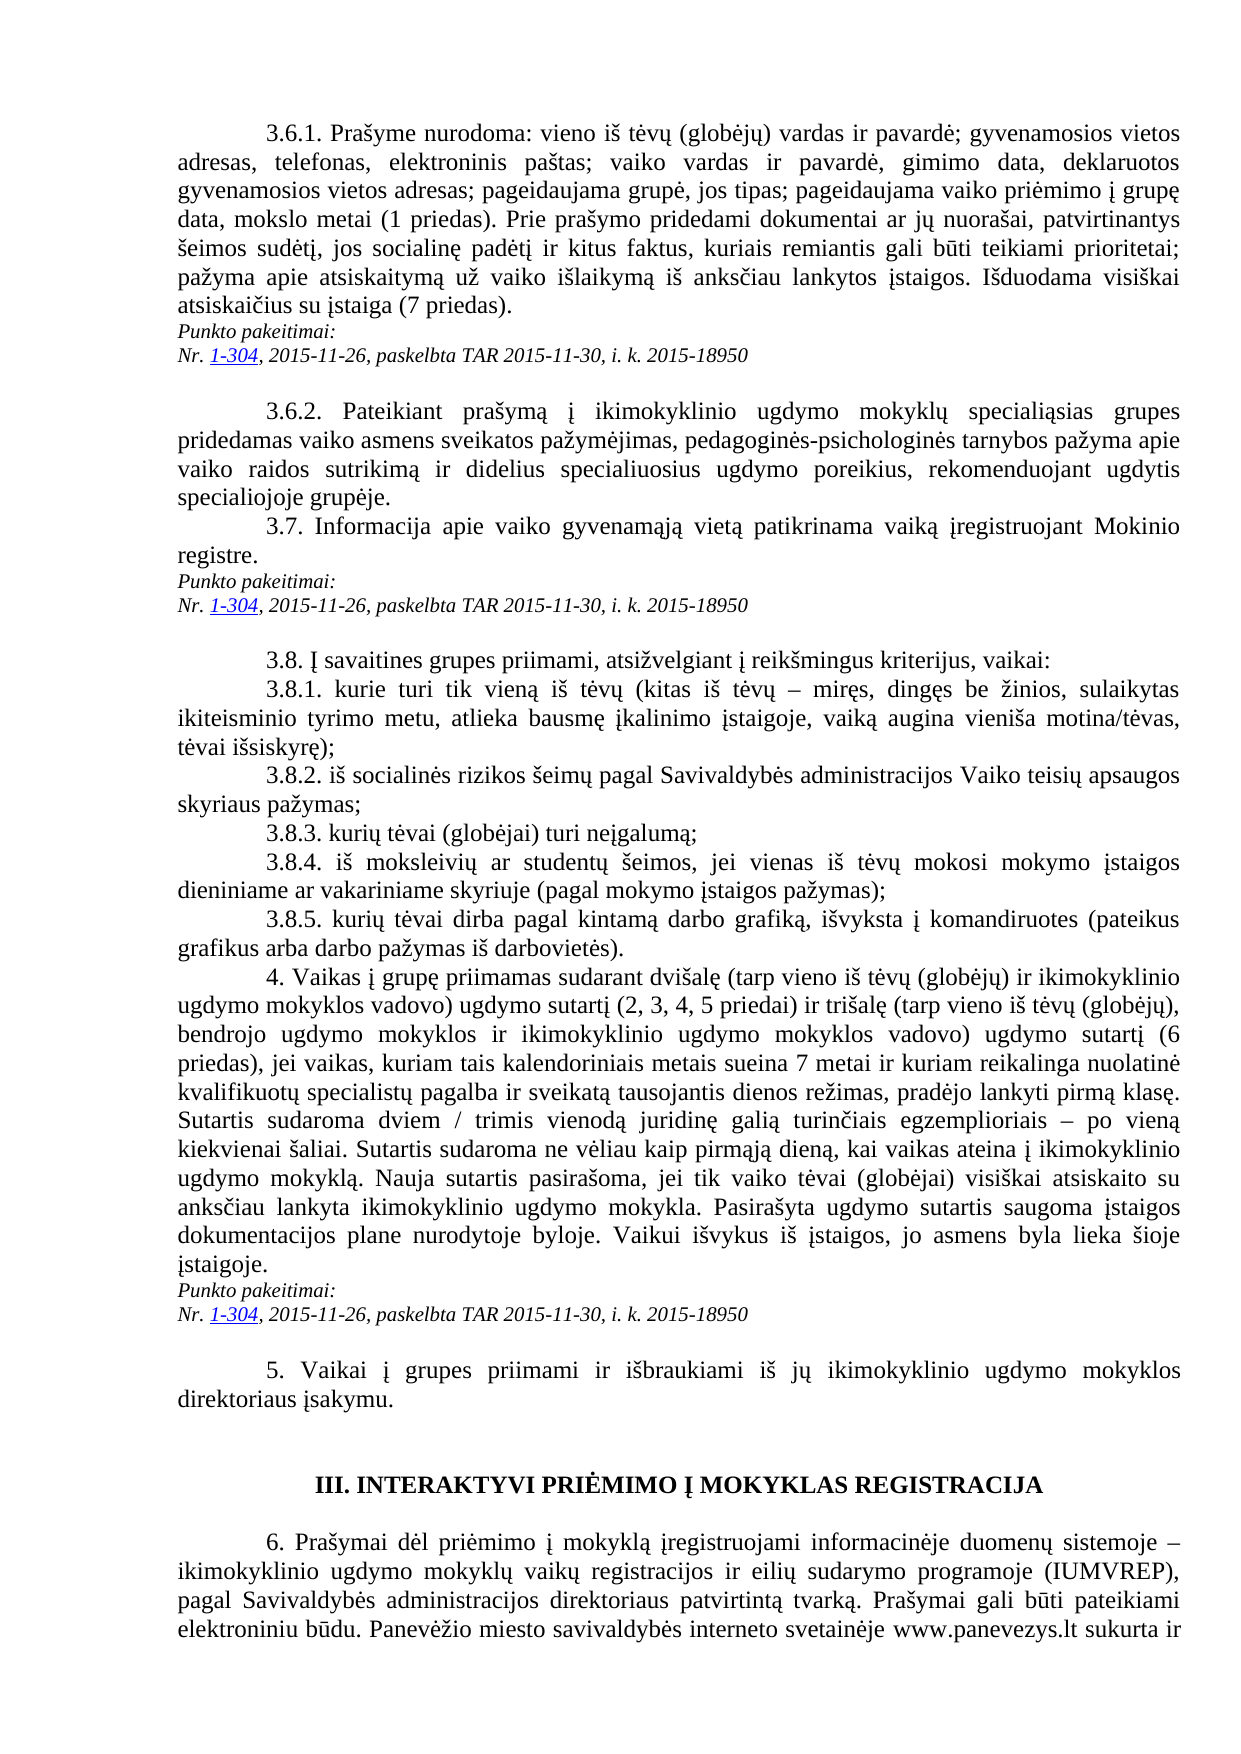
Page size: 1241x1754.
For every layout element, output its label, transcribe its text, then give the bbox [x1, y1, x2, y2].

text 3.8.1. kurie turi tik vieną iš tėvų (kitas iš tėvų – miręs, dingęs be žinios, sulaikytas ikiteisminio tyrimo metu, atlieka bausmę įkalinimo įstaigoje, vaiką augina vieniša motina/tėvas, tėvai išsiskyrę); [177, 674, 1181, 761]
text Nr. 1-304, 2015-11-26, paskelbta TAR 2015-11-30, i. k. 2015-18950 [177, 1302, 1181, 1326]
text Punkto pakeitimai: [177, 569, 1181, 593]
text 3.7. Informacija apie vaiko gyvenamąją vietą patikrinama vaiką įregistruojant Mokinio registre. [177, 511, 1181, 569]
text 5. Vaikai į grupes priimami ir išbraukiami iš jų ikimokyklinio ugdymo mokyklos direktoriaus įsakymu. [177, 1355, 1181, 1412]
text Nr. 1-304, 2015-11-26, paskelbta TAR 2015-11-30, i. k. 2015-18950 [177, 343, 1181, 367]
text 3.8.4. iš moksleivių ar studentų šeimos, jei vienas iš tėvų mokosi mokymo įstaigos dieniniame ar vakariniame skyriuje (pagal mokymo įstaigos pažymas); [177, 847, 1181, 904]
text 4. Vaikas į grupę priimamas sudarant dvišalę (tarp vieno iš tėvų (globėjų) ir ikimokyklinio ugdymo mokyklos vadovo) ugdymo sutartį (2, 3, 4, 5 priedai) ir trišalę (tarp vieno iš tėvų (globėjų), bendrojo ugdymo mokyklos ir ikimokyklinio ugdymo mokyklos vadovo) ugdymo sutartį (6 priedas), jei vaikas, kuriam tais kalendoriniais metais sueina 7 metai ir kuriam reikalinga nuolatinė kvalifikuotų specialistų pagalba ir sveikatą tausojantis dienos režimas, pradėjo lankyti pirmą klasę. Sutartis sudaroma dviem / trimis vienodą juridinę galią turinčiais egzemplioriais – po vieną kiekvienai šaliai. Sutartis sudaroma ne vėliau kaip pirmąją dieną, kai vaikas ateina į ikimokyklinio ugdymo mokyklą. Nauja sutartis pasirašoma, jei tik vaiko tėvai (globėjai) visiškai atsiskaito su anksčiau lankyta ikimokyklinio ugdymo mokykla. Pasirašyta ugdymo sutartis saugoma įstaigos dokumentacijos plane nurodytoje byloje. Vaikui išvykus iš įstaigos, jo asmens byla lieka šioje įstaigoje. [177, 962, 1181, 1278]
text 3.6.1. Prašyme nurodoma: vieno iš tėvų (globėjų) vardas ir pavardė; gyvenamosios vietos adresas, telefonas, elektroninis paštas; vaiko vardas ir pavardė, gimimo data, deklaruotos gyvenamosios vietos adresas; pageidaujama grupė, jos tipas; pageidaujama vaiko priėmimo į grupę data, mokslo metai (1 priedas). Prie prašymo pridedami dokumentai ar jų nuorašai, patvirtinantys šeimos sudėtį, jos socialinę padėtį ir kitus faktus, kuriais remiantis gali būti teikiami prioritetai; pažyma apie atsiskaitymą už vaiko išlaikymą iš anksčiau lankytos įstaigos. Išduodama visiškai atsiskaičius su įstaiga (7 priedas). [177, 118, 1181, 319]
text 6. Prašymai dėl priėmimo į mokyklą įregistruojami informacinėje duomenų sistemoje – ikimokyklinio ugdymo mokyklų vaikų registracijos ir eilių sudarymo programoje (IUMVREP), pagal Savivaldybės administracijos direktoriaus patvirtintą tvarką. Prašymai gali būti pateikiami elektroniniu būdu. Panevėžio miesto savivaldybės interneto svetainėje www.panevezys.lt sukurta ir [177, 1527, 1181, 1642]
text 3.8.5. kurių tėvai dirba pagal kintamą darbo grafiką, išvyksta į komandiruotes (pateikus grafikus arba darbo pažymas iš darbovietės). [177, 904, 1181, 962]
text Nr. 1-304, 2015-11-26, paskelbta TAR 2015-11-30, i. k. 2015-18950 [177, 593, 1181, 617]
text 3.6.2. Pateikiant prašymą į ikimokyklinio ugdymo mokyklų specialiąsias grupes pridedamas vaiko asmens sveikatos pažymėjimas, pedagoginės-psichologinės tarnybos pažyma apie vaiko raidos sutrikimą ir didelius specialiuosius ugdymo poreikius, rekomenduojant ugdytis specialiojoje grupėje. [177, 396, 1181, 511]
text 3.8.2. iš socialinės rizikos šeimų pagal Savivaldybės administracijos Vaiko teisių apsaugos skyriaus pažymas; [177, 761, 1181, 818]
text 3.8. Į savaitines grupes priimami, atsižvelgiant į reikšmingus kriterijus, vaikai: [177, 646, 1181, 674]
text III. INTERAKTYVI PRIĖMIMO Į MOKYKLAS REGISTRACIJA [177, 1470, 1181, 1499]
text Punkto pakeitimai: [177, 1278, 1181, 1302]
text Punkto pakeitimai: [177, 319, 1181, 343]
text 3.8.3. kurių tėvai (globėjai) turi neįgalumą; [177, 818, 1181, 847]
